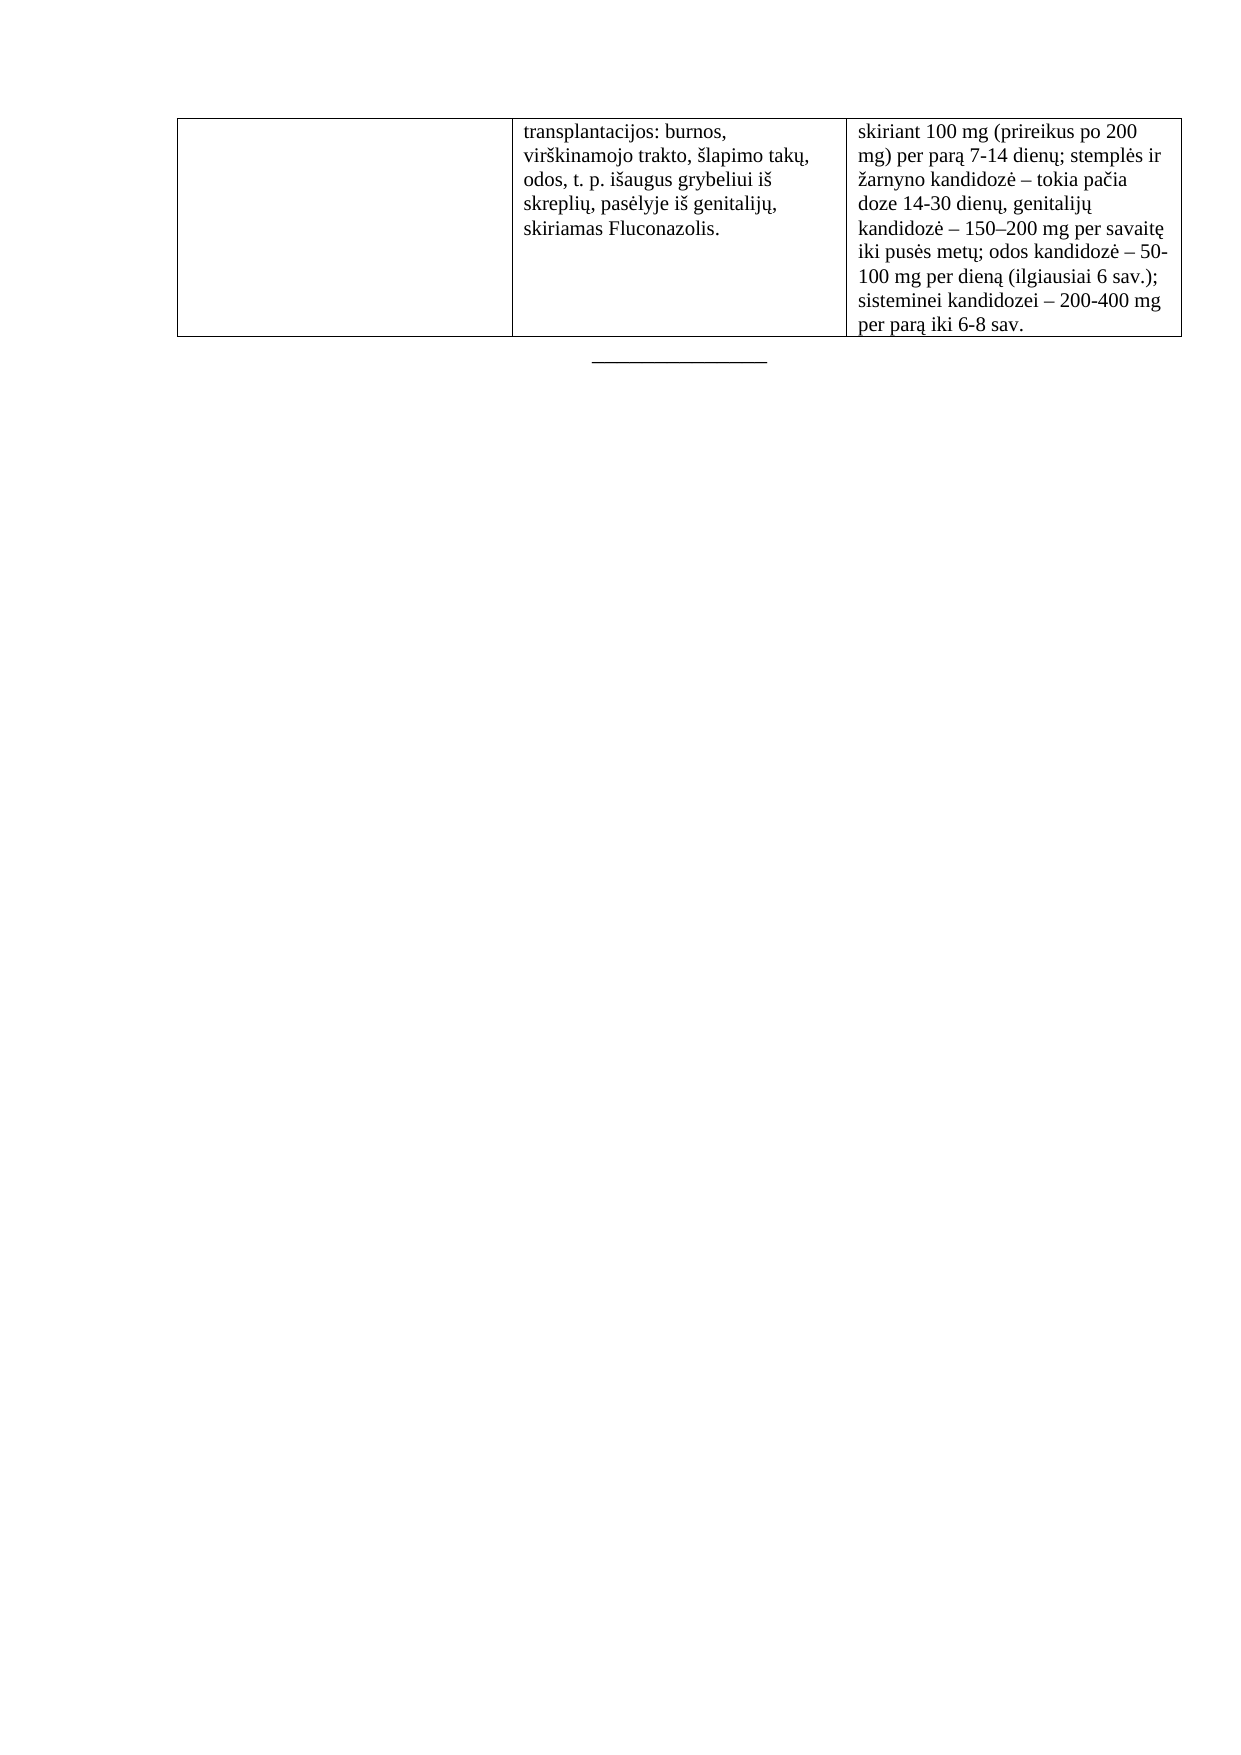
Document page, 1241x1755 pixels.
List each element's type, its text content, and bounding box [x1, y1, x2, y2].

table_cell [178, 119, 512, 336]
table_cell transplantacijos: burnos, virškinamojo trakto, šlapimo takų, odos, t. p. išaugus grybeliui iš skreplių, pasėlyje iš genitalijų, skiriamas Fluconazolis. [513, 119, 846, 336]
table_cell skiriant 100 mg (prireikus po 200 mg) per parą 7-14 dienų; stemplės ir žarnyno kandidozė – tokia pačia doze 14-30 dienų, genitalijų kandidozė – 150–200 mg per savaitę iki pusės metų; odos kandidozė – 50-100 mg per dieną (ilgiausiai 6 sav.); sisteminei kandidozei – 200-400 mg per parą iki 6-8 sav. [847, 119, 1181, 336]
text ______________ [177, 337, 1181, 366]
